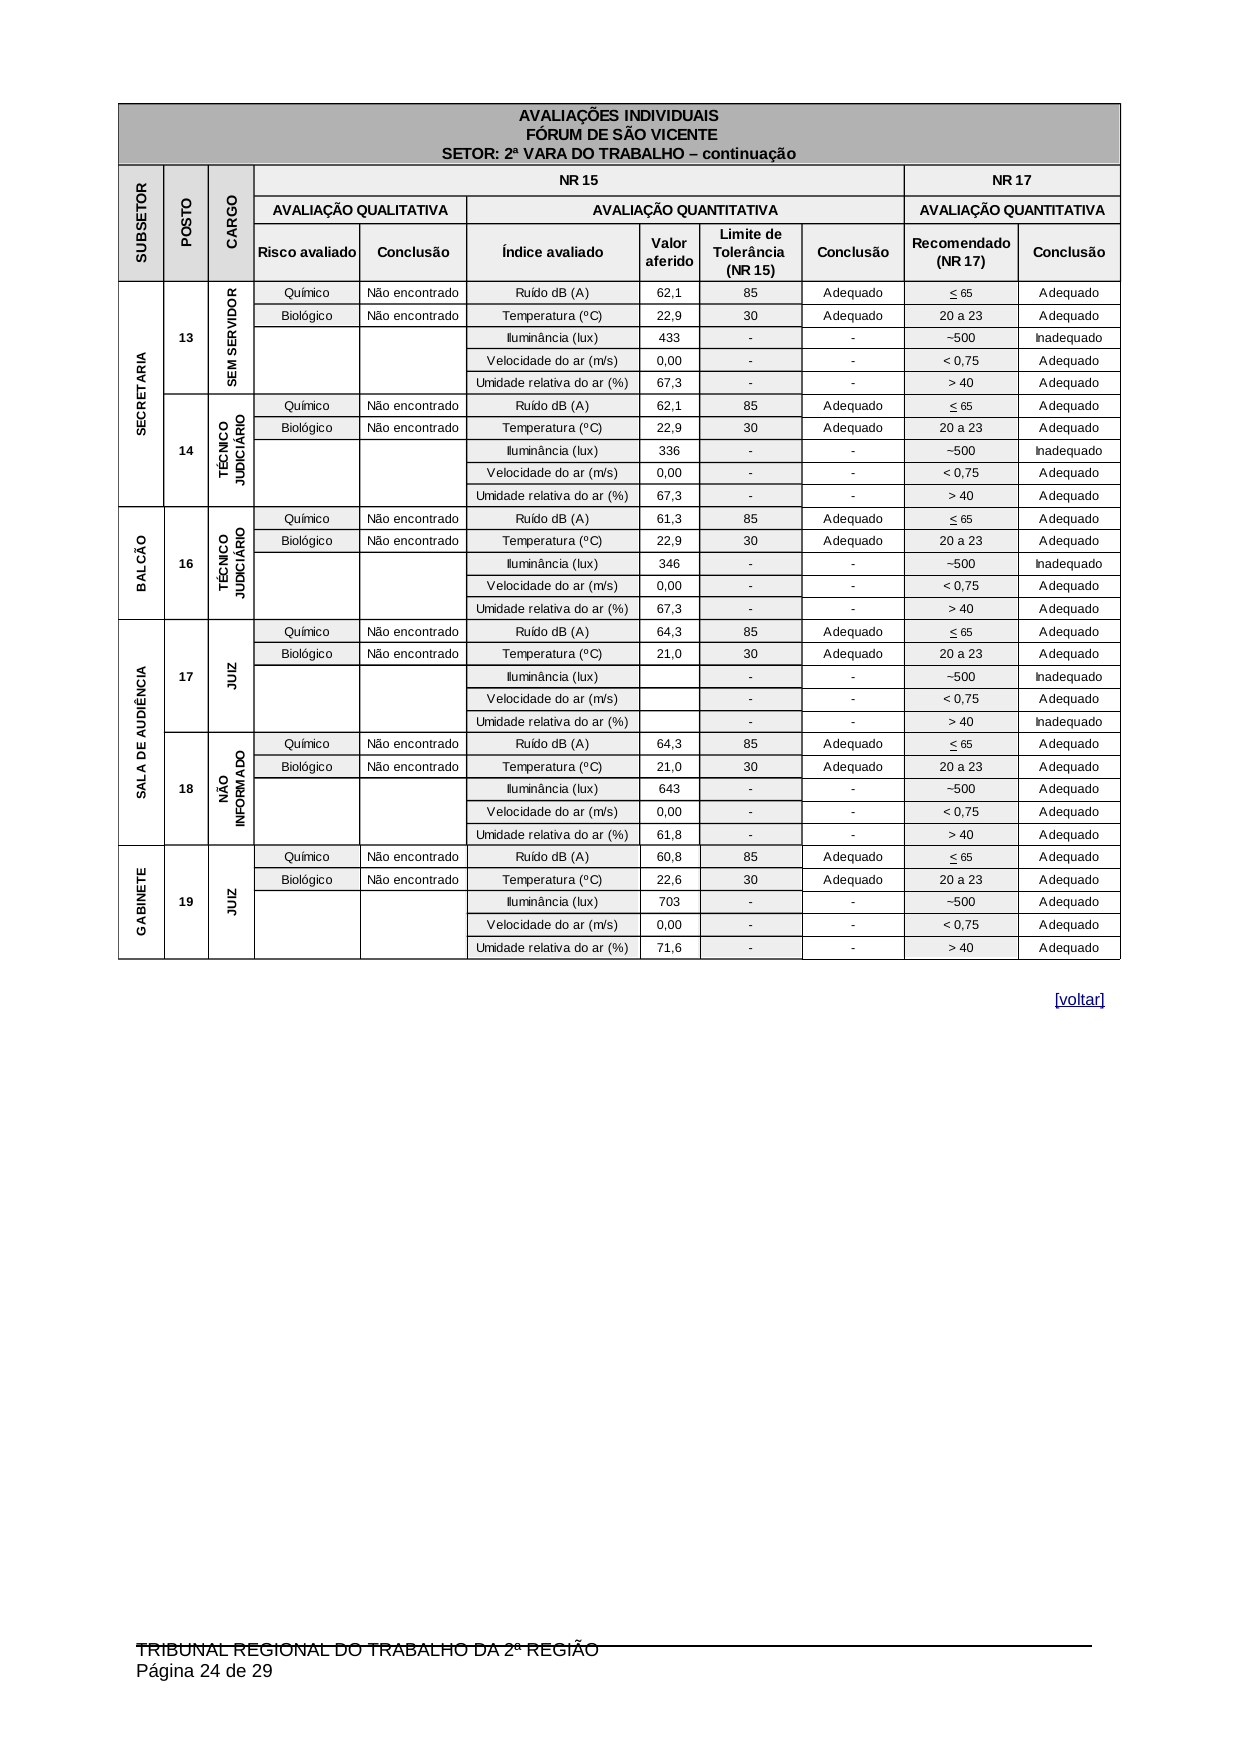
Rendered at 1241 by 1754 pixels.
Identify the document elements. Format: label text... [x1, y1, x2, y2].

text [voltar] [136, 989, 1104, 1008]
